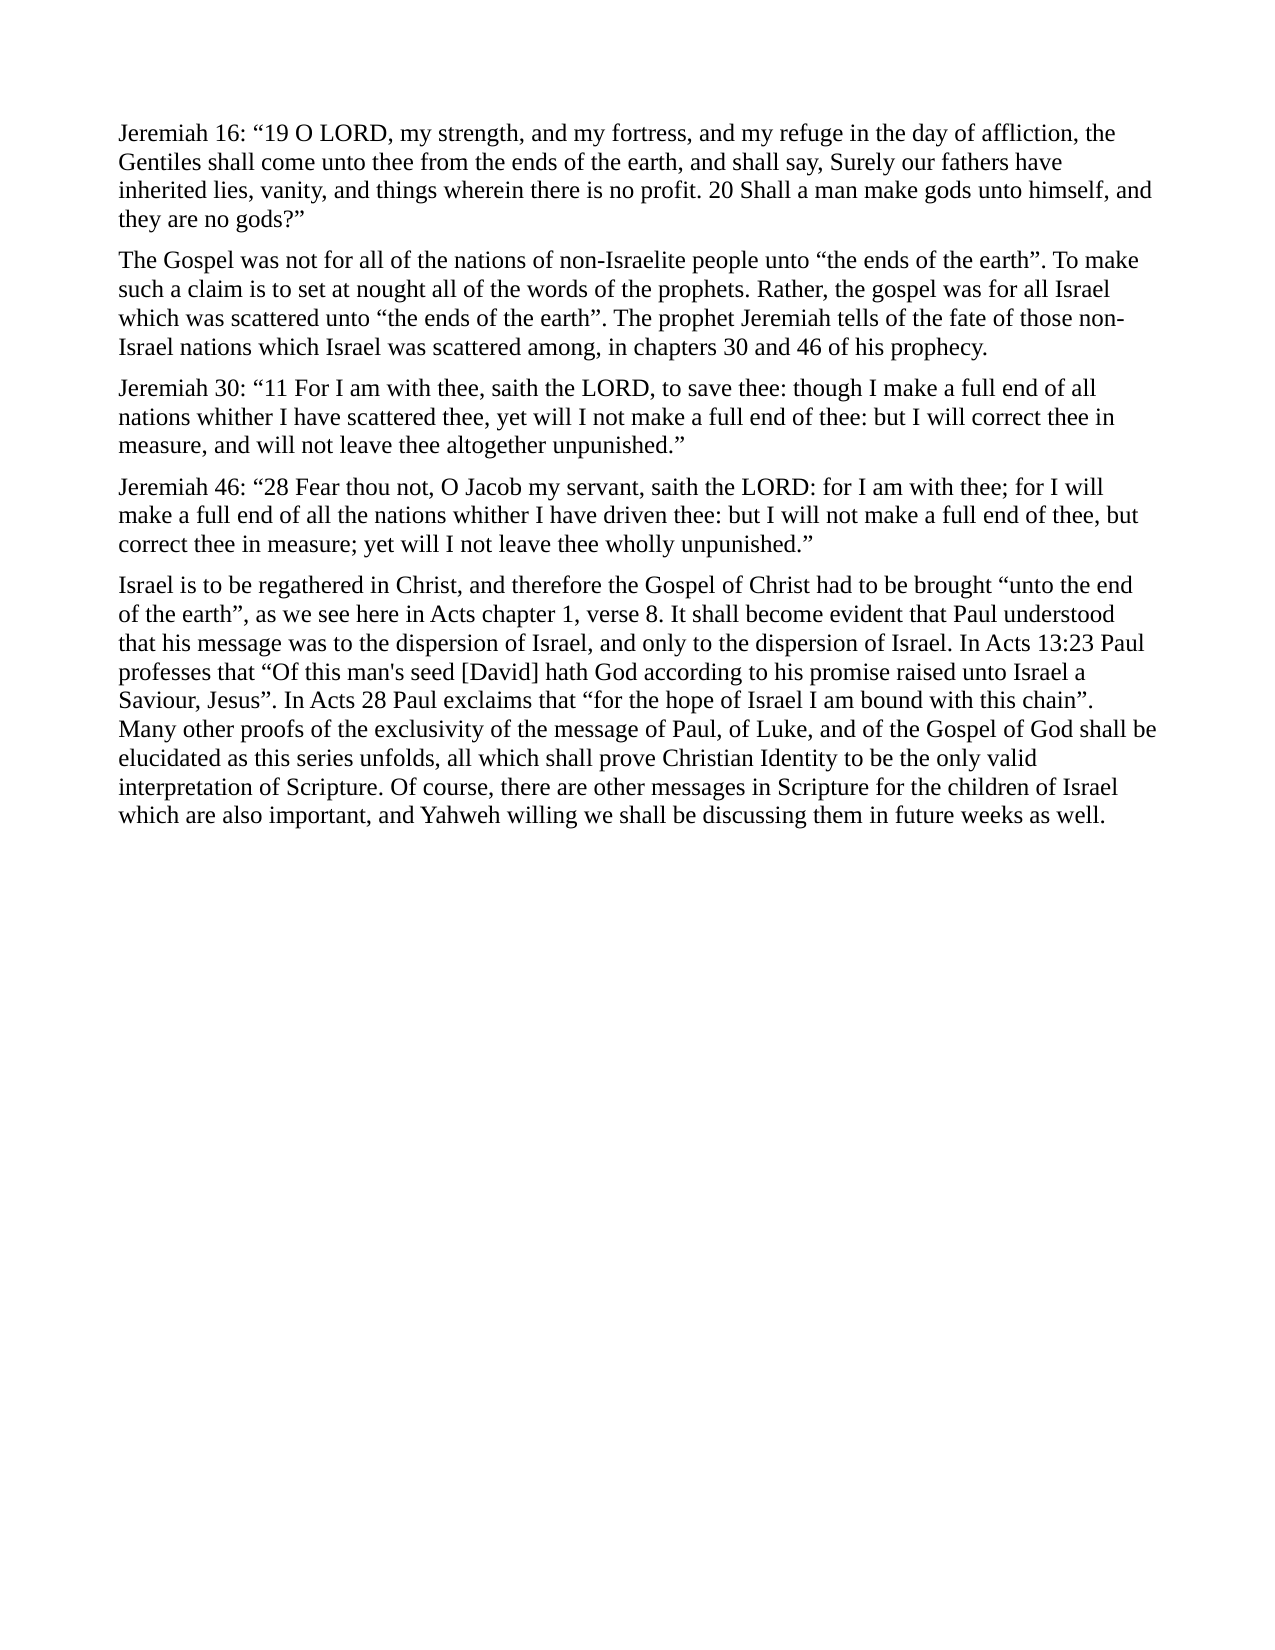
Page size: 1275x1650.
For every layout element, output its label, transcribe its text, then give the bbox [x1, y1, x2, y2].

text Jeremiah 30: “11 For I am with thee, saith the LORD, to save thee: though I make a full end of all nations whither I have scattered thee, yet will I not make a full end of thee: but I will correct thee in measure, and will not leave thee altogether unpunished.” [118, 373, 1157, 459]
text Jeremiah 46: “28 Fear thou not, O Jacob my servant, saith the LORD: for I am with thee; for I will make a full end of all the nations whither I have driven thee: but I will not make a full end of thee, but correct thee in measure; yet will I not leave thee wholly unpunished.” [118, 472, 1157, 558]
text Israel is to be regathered in Christ, and therefore the Gospel of Christ had to be brought “unto the end of the earth”, as we see here in Acts chapter 1, verse 8. It shall become evident that Paul understood that his message was to the dispersion of Israel, and only to the dispersion of Israel. In Acts 13:23 Paul professes that “Of this man's seed [David] hath God according to his promise raised unto Israel a Saviour, Jesus”. In Acts 28 Paul exclaims that “for the hope of Israel I am bound with this chain”. Many other proofs of the exclusivity of the message of Paul, of Luke, and of the Gospel of God shall be elucidated as this series unfolds, all which shall prove Christian Identity to be the only valid interpretation of Scripture. Of course, there are other messages in Scripture for the children of Israel which are also important, and Yahweh willing we shall be discussing them in future weeks as well. [118, 571, 1157, 829]
text Jeremiah 16: “19 O LORD, my strength, and my fortress, and my refuge in the day of affliction, the Gentiles shall come unto thee from the ends of the earth, and shall say, Surely our fathers have inherited lies, vanity, and things wherein there is no profit. 20 Shall a man make gods unto himself, and they are no gods?” [118, 118, 1157, 233]
text The Gospel was not for all of the nations of non-Israelite people unto “the ends of the earth”. To make such a claim is to set at nought all of the words of the prophets. Rather, the gospel was for all Israel which was scattered unto “the ends of the earth”. The prophet Jeremiah tells of the fate of those non-Israel nations which Israel was scattered among, in chapters 30 and 46 of his prophecy. [118, 246, 1157, 361]
